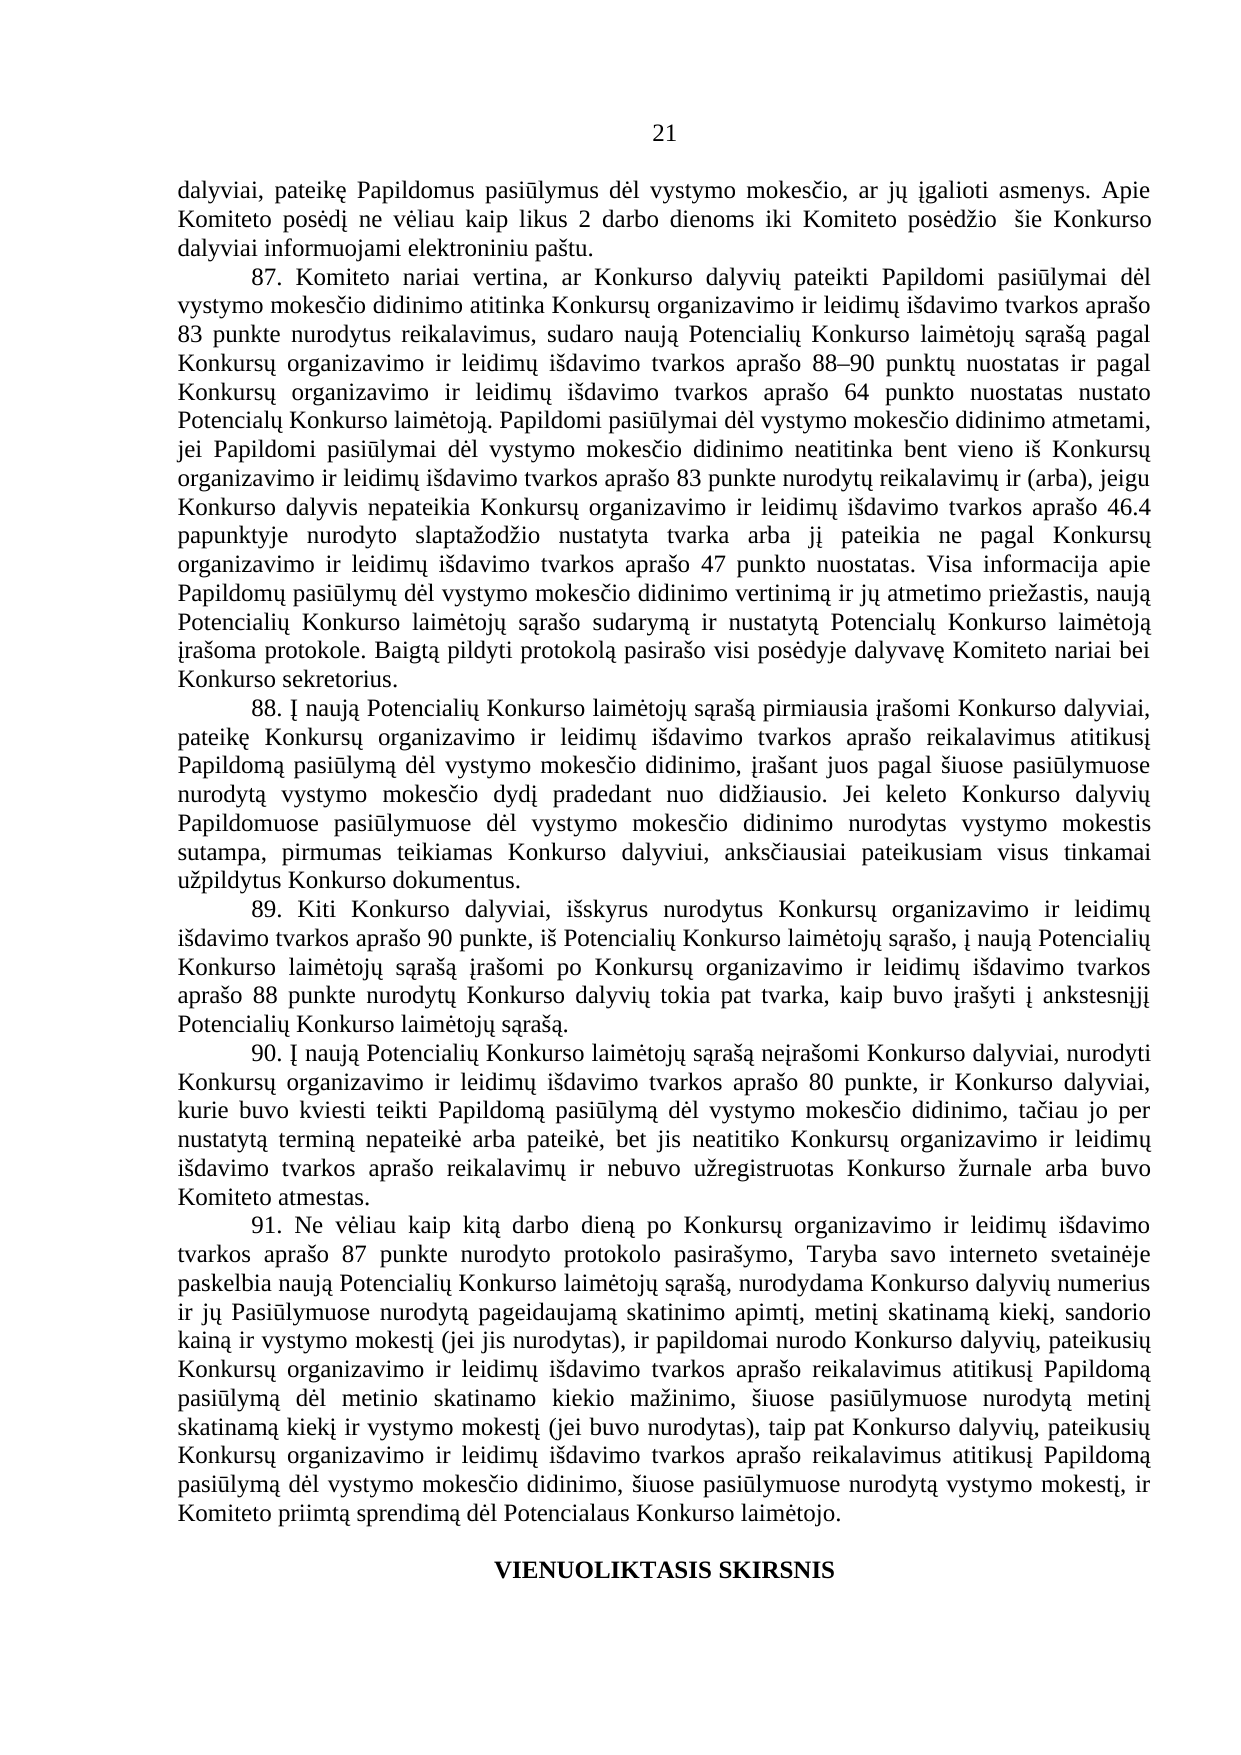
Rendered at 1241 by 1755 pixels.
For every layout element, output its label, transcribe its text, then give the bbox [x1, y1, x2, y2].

text 88. Į naują Potencialių Konkurso laimėtojų sąrašą pirmiausia įrašomi Konkurso dalyviai, pateikę Konkursų organizavimo ir leidimų išdavimo tvarkos aprašo reikalavimus atitikusį Papildomą pasiūlymą dėl vystymo mokesčio didinimo, įrašant juos pagal šiuose pasiūlymuose nurodytą vystymo mokesčio dydį pradedant nuo didžiausio. Jei keleto Konkurso dalyvių Papildomuose pasiūlymuose dėl vystymo mokesčio didinimo nurodytas vystymo mokestis sutampa, pirmumas teikiamas Konkurso dalyviui, anksčiausiai pateikusiam visus tinkamai užpildytus Konkurso dokumentus. [177, 693, 1152, 894]
text 87. Komiteto nariai vertina, ar Konkurso dalyvių pateikti Papildomi pasiūlymai dėl vystymo mokesčio didinimo atitinka Konkursų organizavimo ir leidimų išdavimo tvarkos aprašo 83 punkte nurodytus reikalavimus, sudaro naują Potencialių Konkurso laimėtojų sąrašą pagal Konkursų organizavimo ir leidimų išdavimo tvarkos aprašo 88–90 punktų nuostatas ir pagal Konkursų organizavimo ir leidimų išdavimo tvarkos aprašo 64 punkto nuostatas nustato Potencialų Konkurso laimėtoją. Papildomi pasiūlymai dėl vystymo mokesčio didinimo atmetami, jei Papildomi pasiūlymai dėl vystymo mokesčio didinimo neatitinka bent vieno iš Konkursų organizavimo ir leidimų išdavimo tvarkos aprašo 83 punkte nurodytų reikalavimų ir (arba), jeigu Konkurso dalyvis nepateikia Konkursų organizavimo ir leidimų išdavimo tvarkos aprašo 46.4 papunktyje nurodyto slaptažodžio nustatyta tvarka arba jį pateikia ne pagal Konkursų organizavimo ir leidimų išdavimo tvarkos aprašo 47 punkto nuostatas. Visa informacija apie Papildomų pasiūlymų dėl vystymo mokesčio didinimo vertinimą ir jų atmetimo priežastis, naują Potencialių Konkurso laimėtojų sąrašo sudarymą ir nustatytą Potencialų Konkurso laimėtoją įrašoma protokole. Baigtą pildyti protokolą pasirašo visi posėdyje dalyvavę Komiteto nariai bei Konkurso sekretorius. [177, 262, 1152, 693]
text VIENUOLIKTASIS SKIRSNIS [177, 1556, 1152, 1584]
text 89. Kiti Konkurso dalyviai, išskyrus nurodytus Konkursų organizavimo ir leidimų išdavimo tvarkos aprašo 90 punkte, iš Potencialių Konkurso laimėtojų sąrašo, į naują Potencialių Konkurso laimėtojų sąrašą įrašomi po Konkursų organizavimo ir leidimų išdavimo tvarkos aprašo 88 punkte nurodytų Konkurso dalyvių tokia pat tvarka, kaip buvo įrašyti į ankstesnįjį Potencialių Konkurso laimėtojų sąrašą. [177, 894, 1152, 1038]
text dalyviai, pateikę Papildomus pasiūlymus dėl vystymo mokesčio, ar jų įgalioti asmenys. Apie Komiteto posėdį ne vėliau kaip likus 2 darbo dienoms iki Komiteto posėdžio šie Konkurso dalyviai informuojami elektroniniu paštu. [177, 176, 1152, 262]
text 90. Į naują Potencialių Konkurso laimėtojų sąrašą neįrašomi Konkurso dalyviai, nurodyti Konkursų organizavimo ir leidimų išdavimo tvarkos aprašo 80 punkte, ir Konkurso dalyviai, kurie buvo kviesti teikti Papildomą pasiūlymą dėl vystymo mokesčio didinimo, tačiau jo per nustatytą terminą nepateikė arba pateikė, bet jis neatitiko Konkursų organizavimo ir leidimų išdavimo tvarkos aprašo reikalavimų ir nebuvo užregistruotas Konkurso žurnale arba buvo Komiteto atmestas. [177, 1038, 1152, 1211]
text 91. Ne vėliau kaip kitą darbo dieną po Konkursų organizavimo ir leidimų išdavimo tvarkos aprašo 87 punkte nurodyto protokolo pasirašymo, Taryba savo interneto svetainėje paskelbia naują Potencialių Konkurso laimėtojų sąrašą, nurodydama Konkurso dalyvių numerius ir jų Pasiūlymuose nurodytą pageidaujamą skatinimo apimtį, metinį skatinamą kiekį, sandorio kainą ir vystymo mokestį (jei jis nurodytas), ir papildomai nurodo Konkurso dalyvių, pateikusių Konkursų organizavimo ir leidimų išdavimo tvarkos aprašo reikalavimus atitikusį Papildomą pasiūlymą dėl metinio skatinamo kiekio mažinimo, šiuose pasiūlymuose nurodytą metinį skatinamą kiekį ir vystymo mokestį (jei buvo nurodytas), taip pat Konkurso dalyvių, pateikusių Konkursų organizavimo ir leidimų išdavimo tvarkos aprašo reikalavimus atitikusį Papildomą pasiūlymą dėl vystymo mokesčio didinimo, šiuose pasiūlymuose nurodytą vystymo mokestį, ir Komiteto priimtą sprendimą dėl Potencialaus Konkurso laimėtojo. [177, 1211, 1152, 1527]
